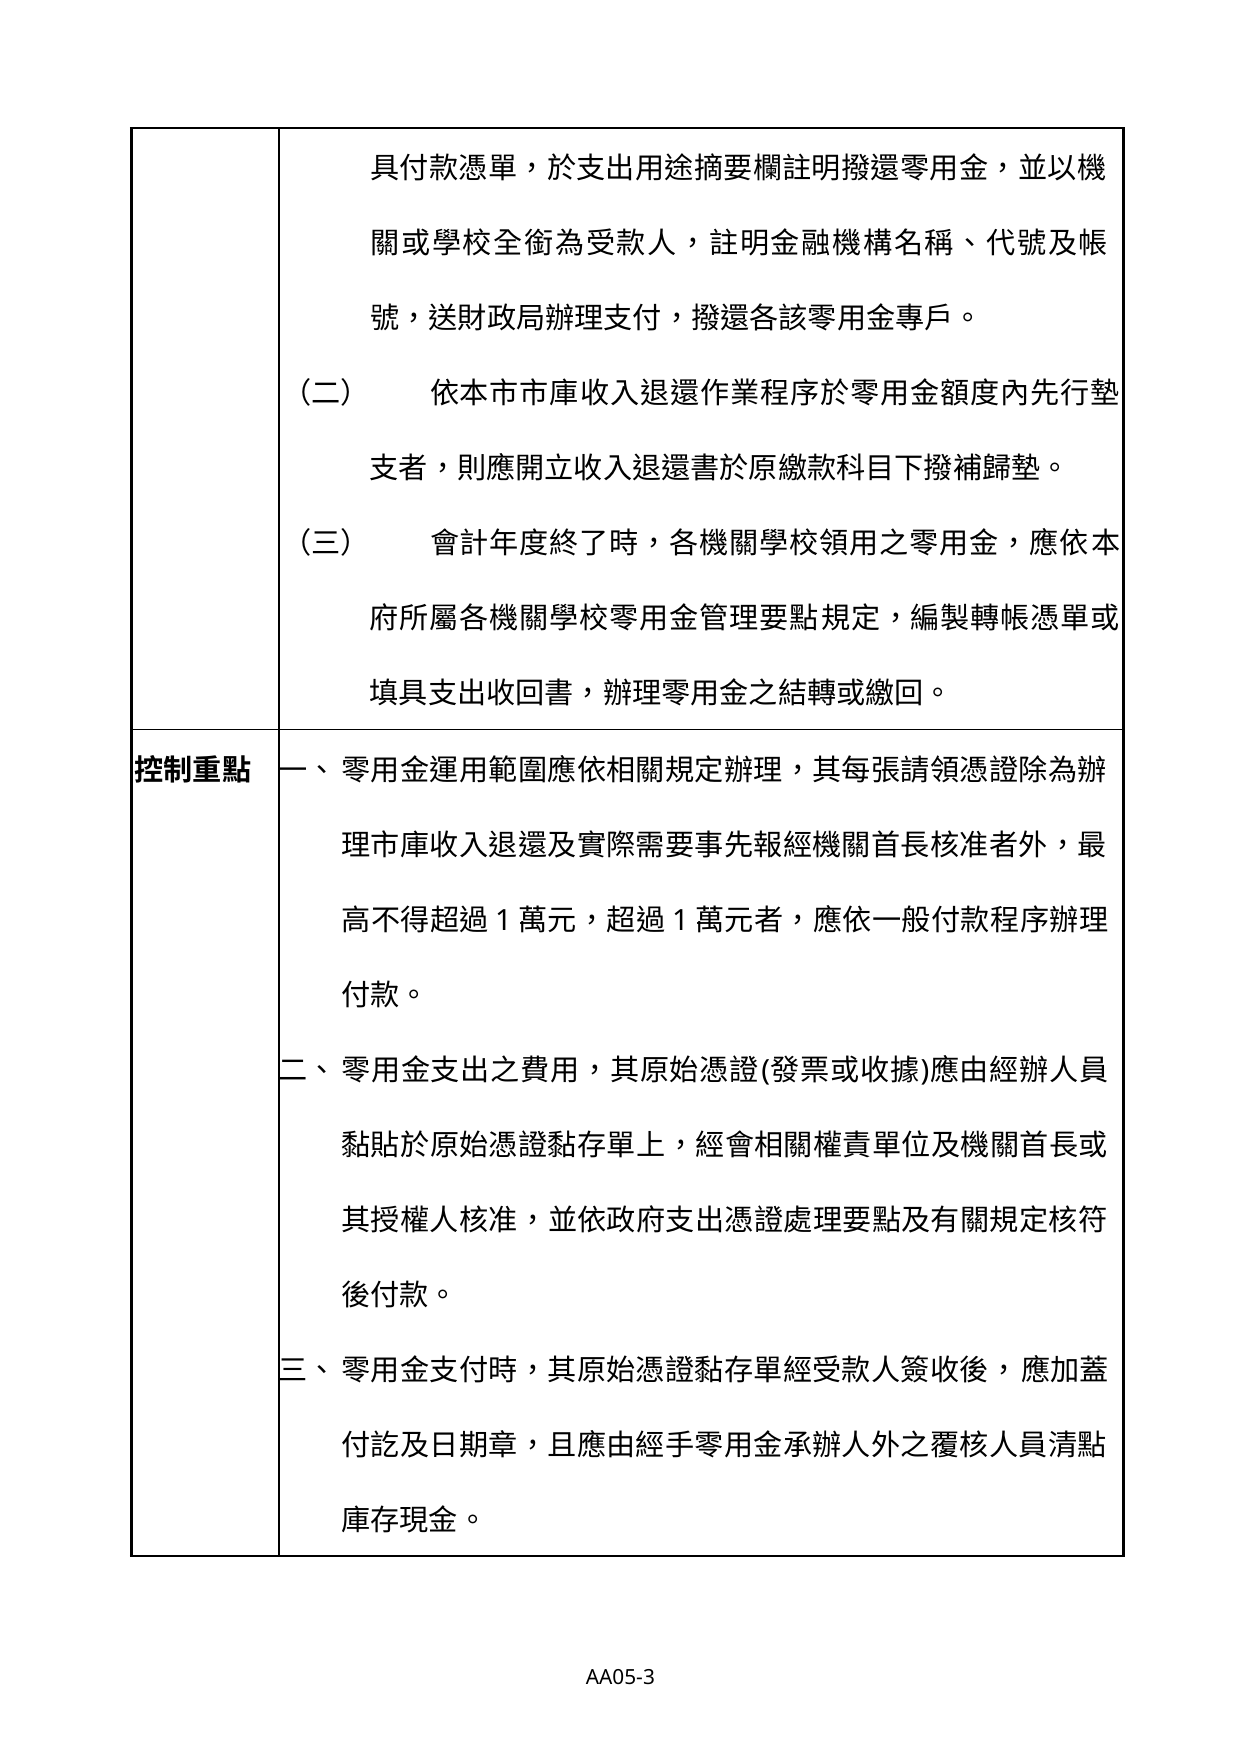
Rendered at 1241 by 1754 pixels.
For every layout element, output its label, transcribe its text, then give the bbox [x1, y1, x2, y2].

table_cell 控制重點 [133, 730, 278, 1555]
table_cell 零用金運用範圍應依相關規定辦理，其每張請領憑證除為辦理市庫收入退還及實際需要事先報經機關首長核准者外，最高不得超過1萬元，超過1萬元者，應依一般付款程序辦理付款。 零用金支出之費用，其原始憑證(發票或收據)應由經辦人員黏貼於原始憑證黏存單上，經會相關權責單位及機關首長或其授權人核准，並依政府支出憑證處理要點及有關規定核符後付款。 零用金支付時，其原始憑證黏存單經受款人簽收後，應加蓋付訖及日期章，且應由經手零用金承辦人外之覆核人員清點庫存現金。 各機關學校辦理零用金支付及結墊撥還，應隨時登入零用金備查簿並結計餘額(凡使用本市整合性財會系統之機關需於出納專戶系統登入)，帳面餘額應與櫃存現金及預借未核銷零用金之合計數相符，如有私自墊借或以私人借據、票據及其他貨幣抵充情事，應將違法情形簽陳機關首長依法辦理。 出納管理單位對於經管之零用金應有安全維護設備，並應注意零用金是否有久未報銷或長期間未運用之情形。。 零用金保管與會計工作應由不同人員擔任，出納管理人員應每6年至少職務或工作輪換1次，並貫徹休假代理制度，且於輪調時辦理交代。 出納單位對於存管之零用金應作定期與不定期之盤點；會計單位每年至少監督盤點1次，並做成紀錄。 會計年度終了時，應依規定辦理零用金之結轉或繳回。 [280, 730, 1122, 1555]
table_cell 一、零用金之申請 本府各機關學校零用金係因應緊急、各項零星支付及支用代辦經費之採購為限而設置，不得移作他用，其每筆支付最高限額為1萬元，但為辦理市庫收入退還及實際需要事先報經機關首長核准者，不在此限，各機關學校應指定專責人員保管支付。 各機關學校依本府所屬各機關學校零用金管理要點規定計算零用金額度，如需提高零用金額度者，須填具專案申請表由本府財政局（以下簡稱財政局）專案核定。 年度開始或機關學校成立申請設置零用金時，出納管理單位應參酌實際業務需求，在零用金額度範圍內決定最適數額，簽會會計單位並奉機關首長或其授權人核准後循環提取，備作零星支用。 二、零用金之支付 各機關學校以零用金支出之費用，其原始憑證(發票或收據)應由經辦人員黏貼於原始憑證黏存單上，檢附經會相關權責單位及機關首長或其授權人之核准文件，向出納管理人員領取或由出納管理人員依原始憑證黏存單上受款人之匯款資料，於市庫代理銀行或受委託之金融機構辦理匯款予受款人。 於零用金額度內之零星採購支出，宜儘先在零用金內支付。零用金支付後，出納管理人員應將支出憑證予以編號加蓋付訖及日期章，支出當日逐筆登入零用金備查簿。 各業務承辦單位因業務需要，得經其單位主管及主辦出納或其授權人核准，向出納管理人員借款備付零用，惟應自借款日起3日內檢附支出憑證辦理核銷。 三、零用金之撥補 出納管理人員應於支付相當數額時，按類別整理歸類，填具零用金清單，連同支出憑證，經主辦出納或其授權人核章後，送會計單位審核，依本市市庫集中支付作業程序及本府所屬各機關學校零用金管理要點規定辦理撥還，說明如下： 各機關學校在零用金額度內支付之款項，得按支出科目簽具付款憑單，於支出用途摘要欄註明撥還零用金，並以機關或學校全銜為受款人，註明金融機構名稱、代號及帳號，送財政局辦理支付，撥還各該零用金專戶。 依本市市庫收入退還作業程序於零用金額度內先行墊支者，則應開立收入退還書於原繳款科目下撥補歸墊。 會計年度終了時，各機關學校領用之零用金，應依本府所屬各機關學校零用金管理要點規定，編製轉帳憑單或填具支出收回書，辦理零用金之結轉或繳回。 [280, 129, 1122, 728]
table_cell [133, 129, 278, 728]
